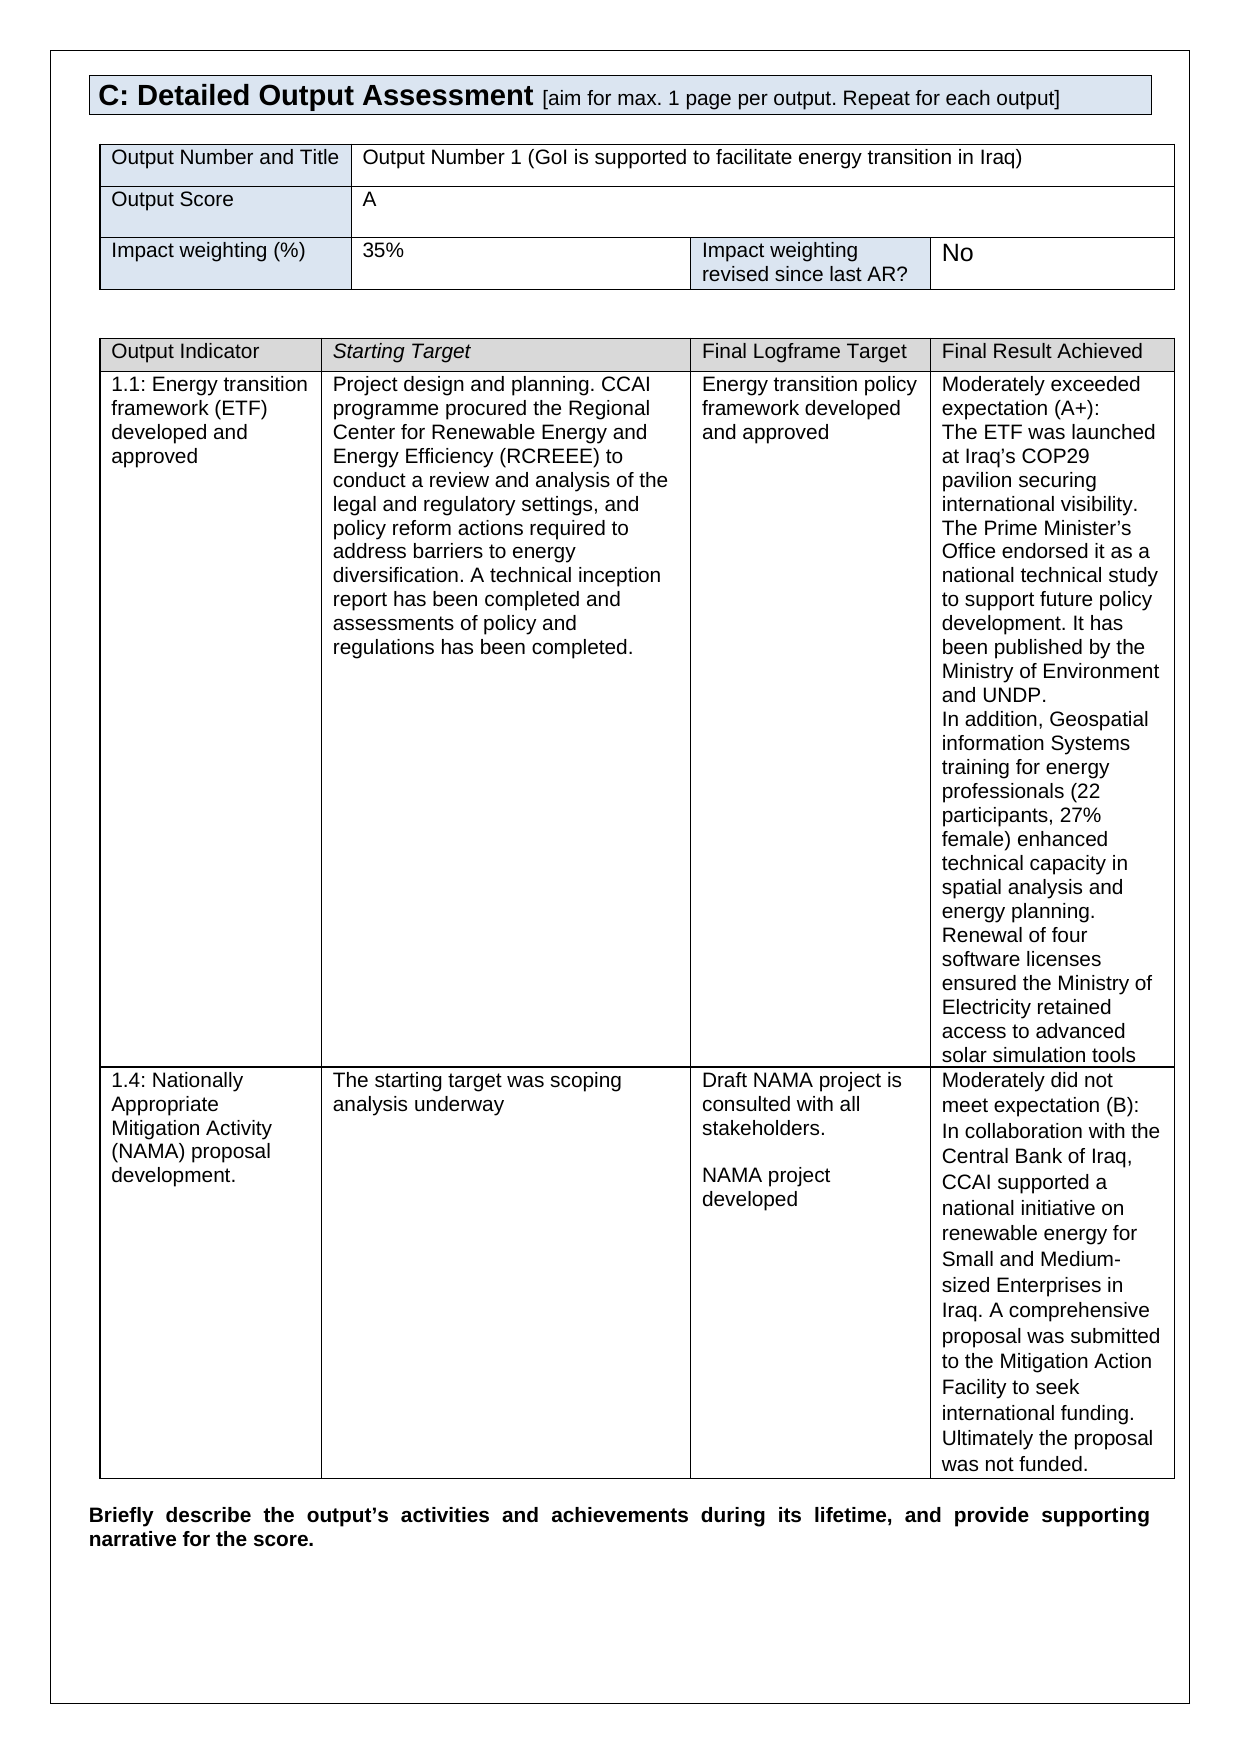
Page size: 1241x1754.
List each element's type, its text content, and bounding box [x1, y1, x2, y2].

table_cell Impact weighting revised since last AR? [691, 238, 930, 289]
table_cell Draft NAMA project is consulted with all stakeholders. NAMA project developed [691, 1068, 930, 1477]
table_cell No [931, 238, 1174, 289]
table_header Output Number and Title [101, 145, 351, 186]
text Briefly describe the output’s activities and achievements during its lifetime, and provide supporting narrative for the score. [89, 1502, 1152, 1550]
table_cell Final Result Achieved [931, 339, 1174, 371]
table_cell [100, 290, 1174, 338]
table_cell A [352, 187, 1174, 237]
table_cell 1.1: Energy transition framework (ETF) developed and approved [101, 372, 321, 1066]
table_cell 1.4: Nationally Appropriate Mitigation Activity (NAMA) proposal development. [101, 1068, 321, 1477]
table_cell 35% [352, 238, 690, 289]
table_cell Starting Target [322, 339, 690, 371]
subtitle C: Detailed Output Assessment [aim for max. 1 page per output. Repeat for each output] [90, 76, 1151, 114]
table_cell Moderately did not meet expectation (B): In collaboration with the Central Bank of Iraq, CCAI supported a national initiative on renewable energy for Small and Medium-sized Enterprises in Iraq. A comprehensive proposal was submitted to the Mitigation Action Facility to seek international funding. Ultimately the proposal was not funded. [931, 1068, 1174, 1477]
table_cell Energy transition policy framework developed and approved [691, 372, 930, 1066]
table_cell Output Indicator [101, 339, 321, 371]
table_cell Moderately exceeded expectation (A+): The ETF was launched at Iraq’s COP29 pavilion securing international visibility. The Prime Minister’s Office endorsed it as a national technical study to support future policy development. It has been published by the Ministry of Environment and UNDP. In addition, Geospatial information Systems training for energy professionals (22 participants, 27% female) enhanced technical capacity in spatial analysis and energy planning. Renewal of four software licenses ensured the Ministry of Electricity retained access to advanced solar simulation tools [931, 372, 1174, 1066]
table_cell The starting target was scoping analysis underway [322, 1068, 690, 1477]
table_cell Project design and planning. CCAI programme procured the Regional Center for Renewable Energy and Energy Efficiency (RCREEE) to conduct a review and analysis of the legal and regulatory settings, and policy reform actions required to address barriers to energy diversification. A technical inception report has been completed and assessments of policy and regulations has been completed. [322, 372, 690, 1066]
table_cell Final Logframe Target [691, 339, 930, 371]
table_cell Output Score [101, 187, 351, 237]
table_header Output Number 1 (GoI is supported to facilitate energy transition in Iraq) [352, 145, 1174, 186]
table_cell Impact weighting (%) [101, 238, 351, 289]
